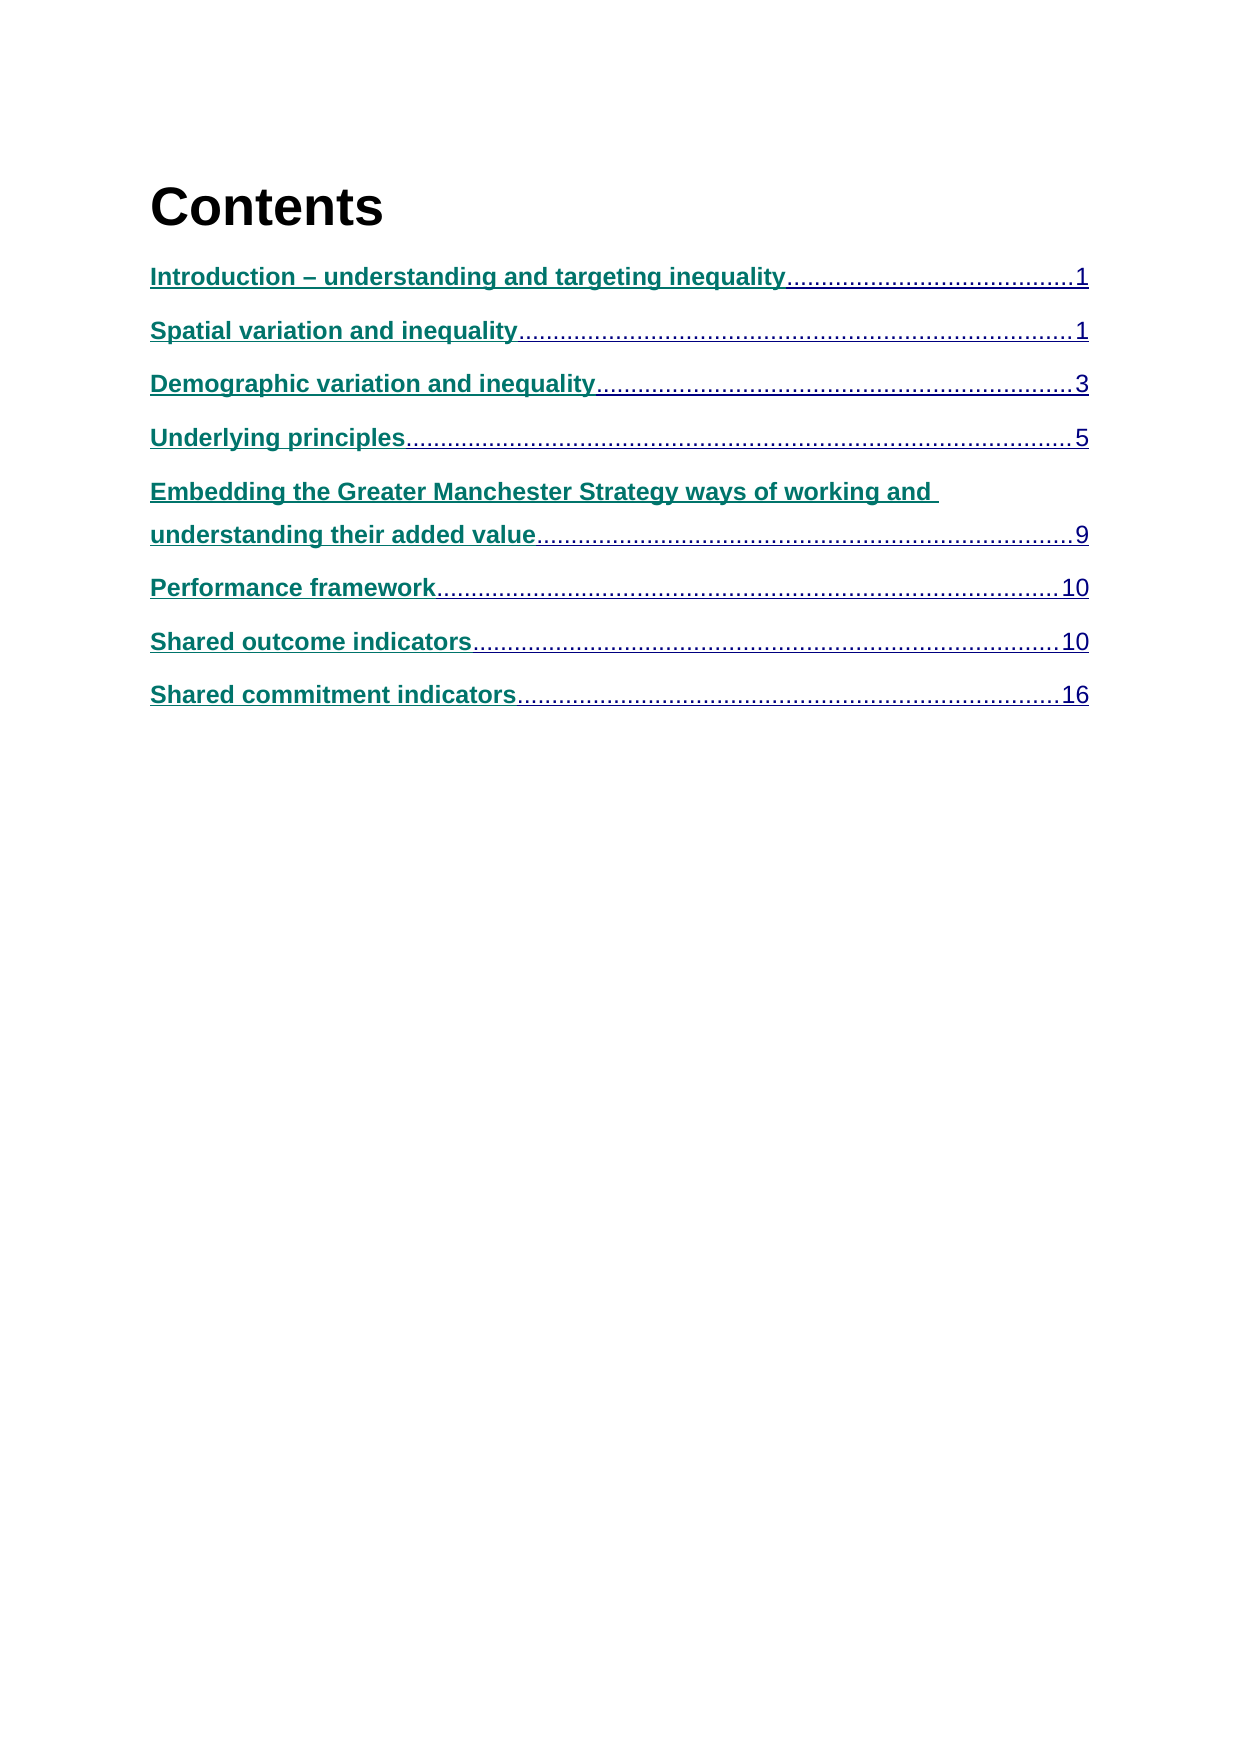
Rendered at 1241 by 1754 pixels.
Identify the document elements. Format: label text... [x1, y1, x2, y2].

text Spatial variation and inequality 1 [150, 316, 1090, 344]
text Performance framework 10 [150, 573, 1090, 602]
text Demographic variation and inequality 3 [150, 369, 1090, 398]
text Introduction – understanding and targeting inequality 1 [150, 262, 1090, 291]
text Underlying principles 5 [150, 423, 1090, 452]
subtitle Contents [150, 175, 1090, 237]
text Shared outcome indicators 10 [150, 627, 1090, 655]
text Shared commitment indicators 16 [150, 680, 1090, 709]
text Embedding the Greater Manchester Strategy ways of working and understanding their added value 9 [150, 476, 1090, 548]
